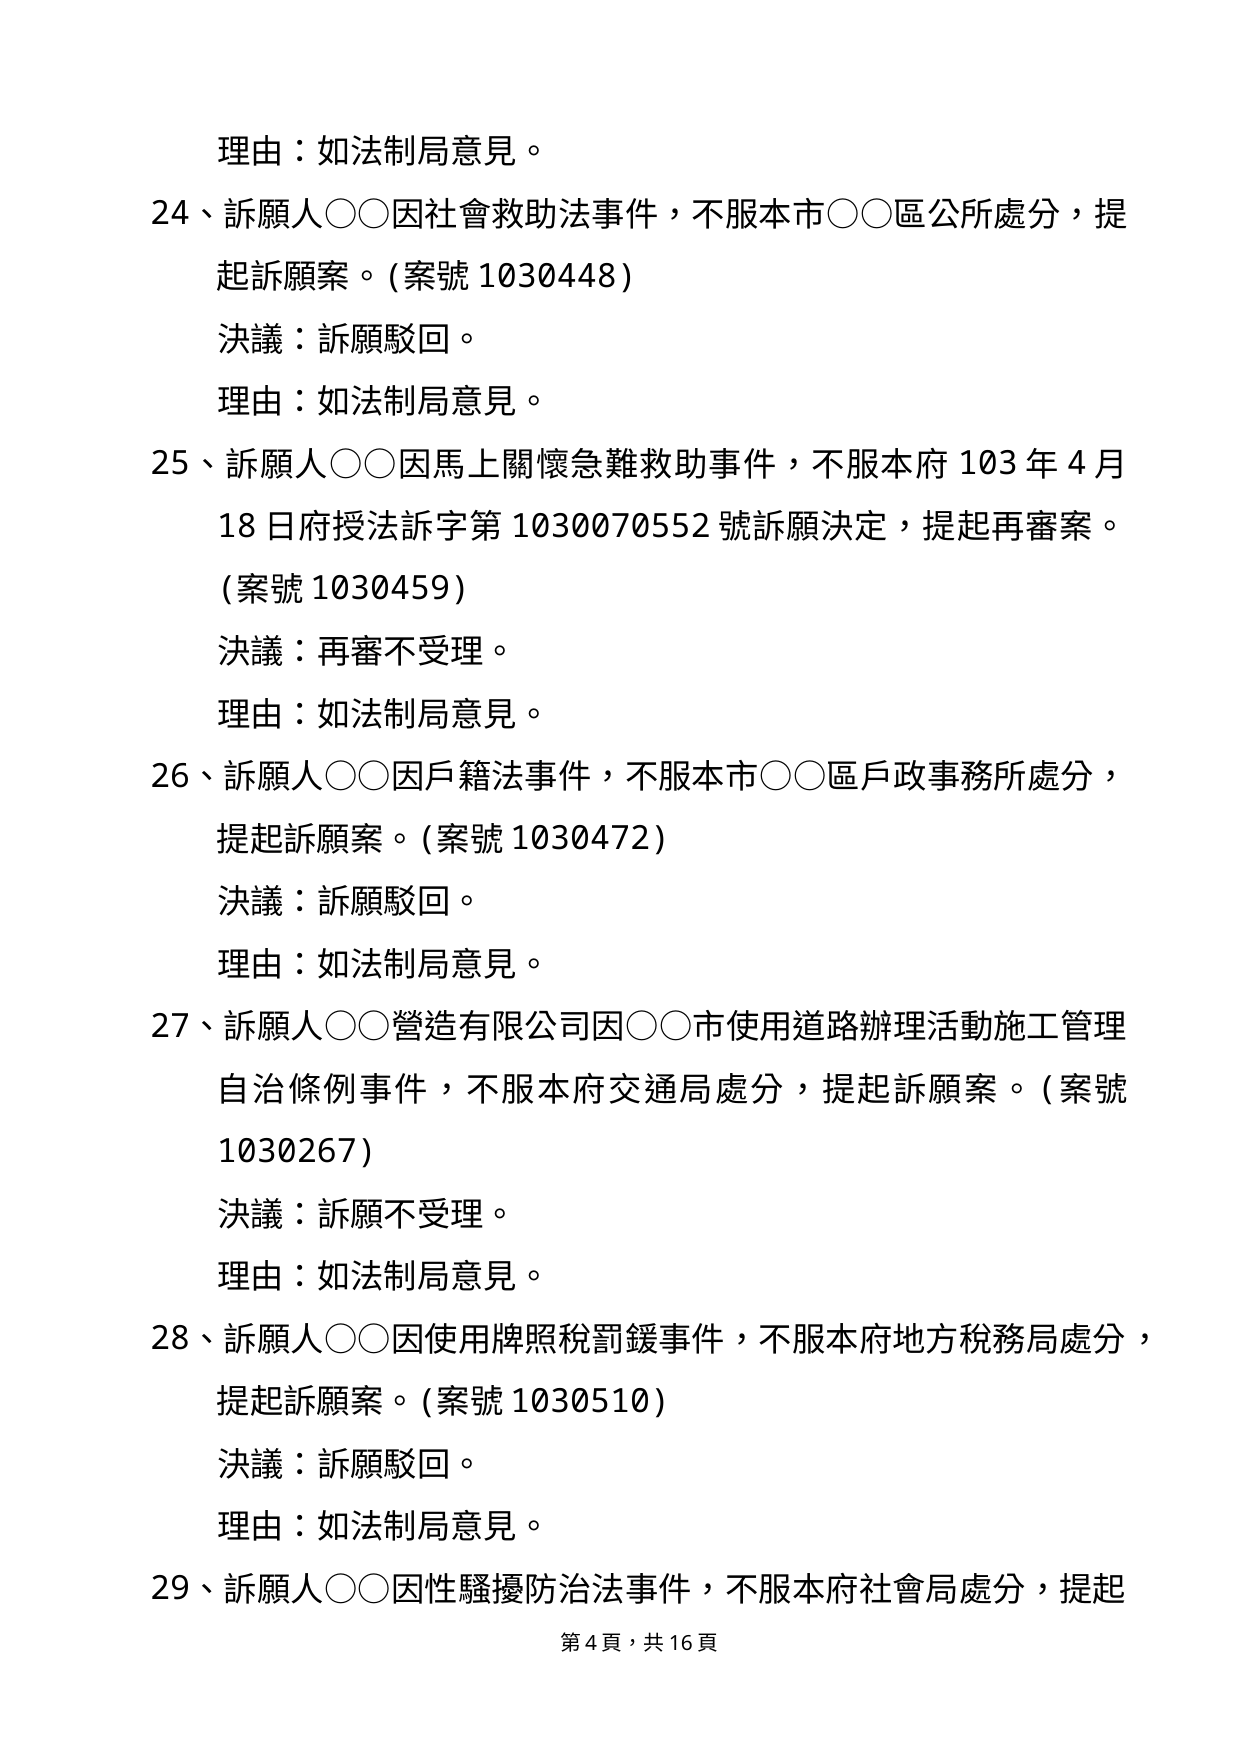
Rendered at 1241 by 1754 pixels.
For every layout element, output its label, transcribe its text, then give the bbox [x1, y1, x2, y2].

text 理由：如法制局意見。 [217, 1483, 1128, 1545]
text 理由：如法制局意見。 [217, 1233, 1128, 1295]
text 26、訴願人○○因戶籍法事件，不服本市○○區戶政事務所處分，提起訴願案。(案號1030472) [150, 733, 1128, 858]
text 決議：再審不受理。 [217, 608, 1128, 670]
text 決議：訴願駁回。 [217, 1420, 1128, 1483]
text 29、訴願人○○因性騷擾防治法事件，不服本府社會局處分，提起 [150, 1545, 1128, 1608]
text 決議：訴願駁回。 [217, 295, 1128, 358]
text 28、訴願人○○因使用牌照稅罰鍰事件，不服本府地方稅務局處分，提起訴願案。(案號1030510) [150, 1295, 1128, 1420]
text 27、訴願人○○營造有限公司因○○市使用道路辦理活動施工管理自治條例事件，不服本府交通局處分，提起訴願案。(案號1030267) [150, 983, 1128, 1170]
text 理由：如法制局意見。 [217, 670, 1128, 733]
text 24、訴願人○○因社會救助法事件，不服本市○○區公所處分，提起訴願案。(案號1030448) [150, 170, 1128, 295]
text 理由：如法制局意見。 [217, 358, 1128, 420]
text 決議：訴願不受理。 [217, 1170, 1128, 1233]
text 理由：如法制局意見。 [217, 920, 1128, 983]
text 決議：訴願駁回。 [217, 858, 1128, 920]
text 理由：如法制局意見。 [217, 108, 1128, 170]
text 25、訴願人○○因馬上關懷急難救助事件，不服本府103年4月18日府授法訴字第1030070552號訴願決定，提起再審案。(案號1030459) [150, 420, 1128, 608]
